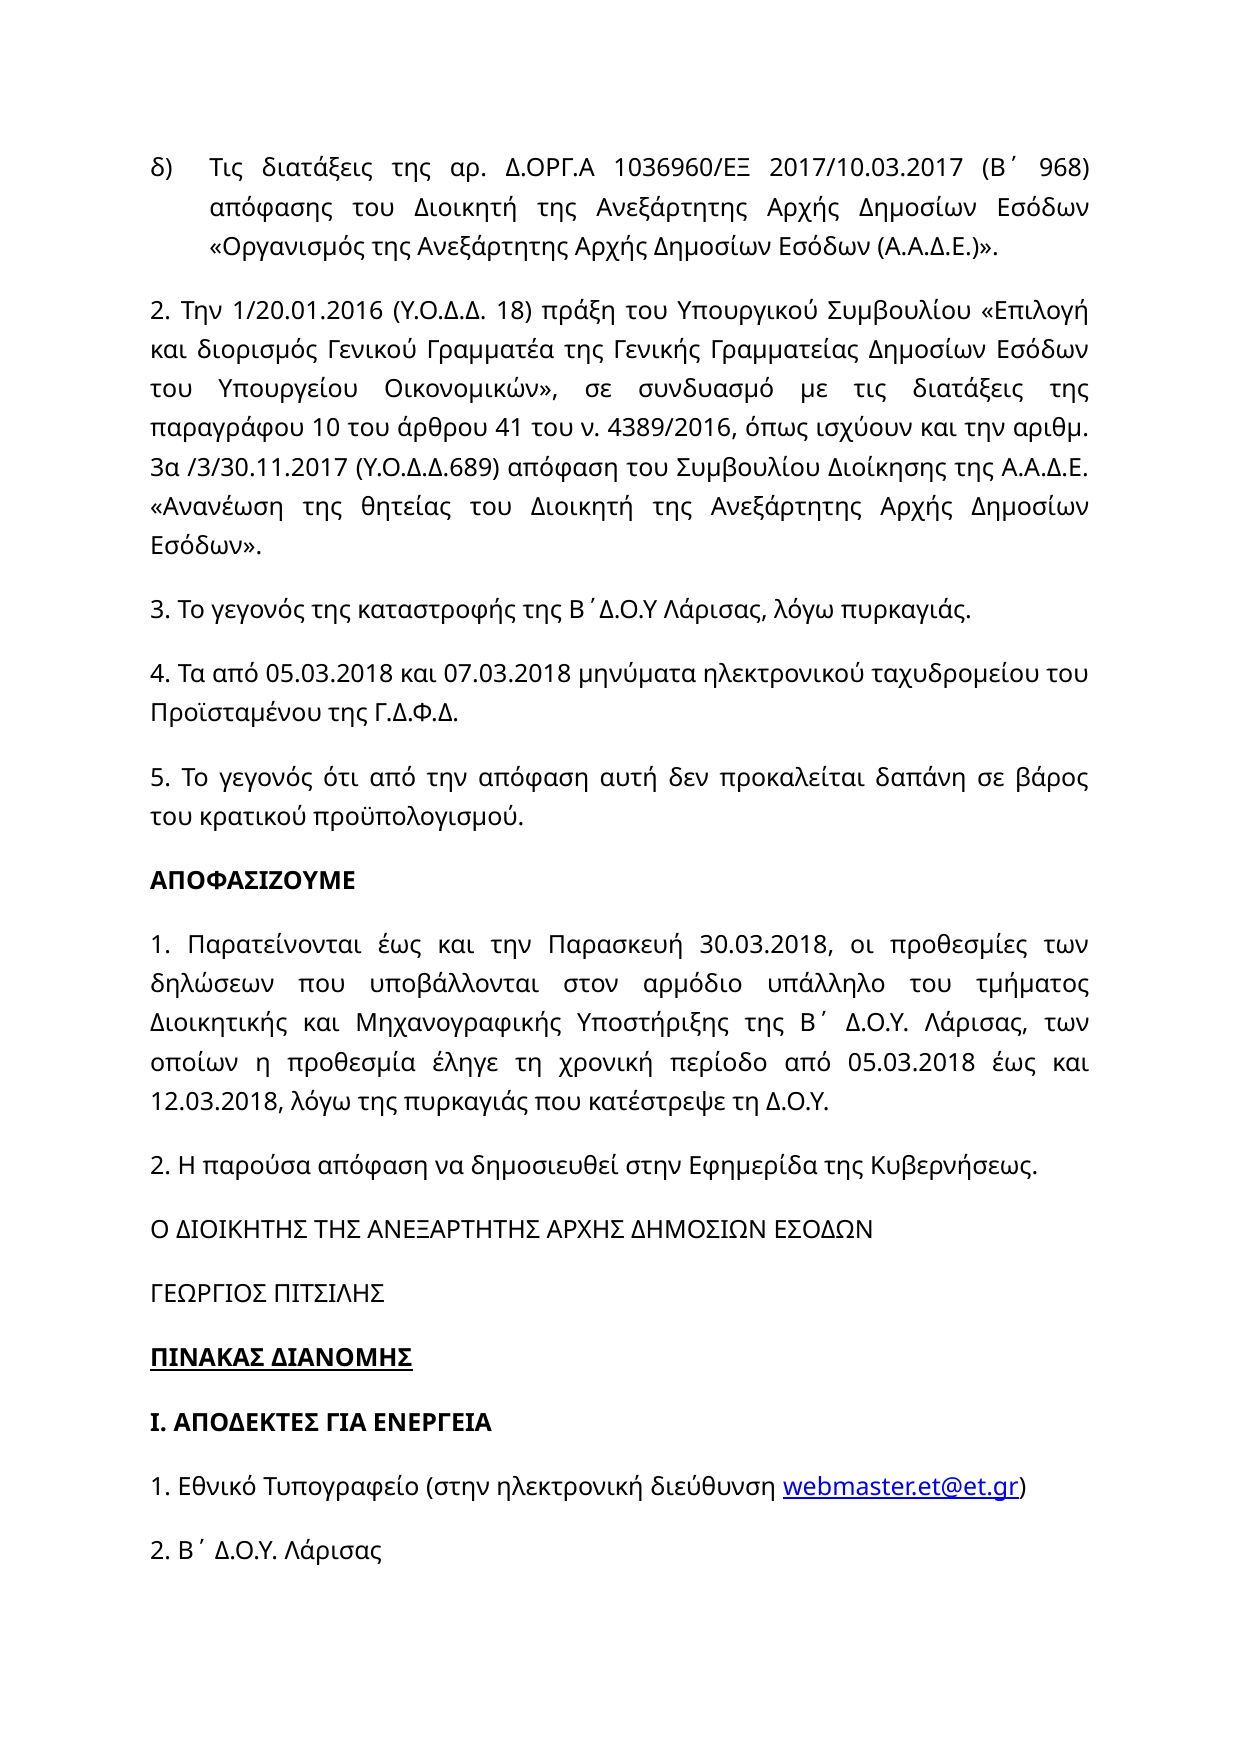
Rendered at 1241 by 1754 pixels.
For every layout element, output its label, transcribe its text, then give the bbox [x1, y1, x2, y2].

text 4. Τα από 05.03.2018 και 07.03.2018 μηνύματα ηλεκτρονικού ταχυδρομείου του Προϊσταμένου της Γ.Δ.Φ.Δ. [150, 656, 1090, 729]
text ΠΙΝΑΚΑΣ ΔΙΑΝΟΜΗΣ [150, 1340, 1090, 1374]
list δ) Τις διατάξεις της αρ. Δ.ΟΡΓ.Α 1036960/ΕΞ 2017/10.03.2017 (Β΄ 968) απόφασης του Διοικητή της Ανεξάρτητης Αρχής Δημοσίων Εσόδων «Οργανισμός της Ανεξάρτητης Αρχής Δημοσίων Εσόδων (Α.Α.Δ.Ε.)». [150, 150, 1090, 262]
text 1. Παρατείνονται έως και την Παρασκευή 30.03.2018, οι προθεσμίες των δηλώσεων που υποβάλλονται στον αρμόδιο υπάλληλο του τμήματος Διοικητικής και Μηχανογραφικής Υποστήριξης της Β΄ Δ.Ο.Υ. Λάρισας, των οποίων η προθεσμία έληγε τη χρονική περίοδο από 05.03.2018 έως και 12.03.2018, λόγω της πυρκαγιάς που κατέστρεψε τη Δ.Ο.Υ. [150, 927, 1090, 1117]
text Ι. ΑΠΟΔΕΚΤΕΣ ΓΙΑ ΕΝΕΡΓΕΙΑ [150, 1404, 1090, 1438]
text ΑΠΟΦΑΣΙΖΟΥΜΕ [150, 862, 1090, 897]
text ΓΕΩΡΓΙΟΣ ΠΙΤΣΙΛΗΣ [150, 1276, 1090, 1310]
text 3. Το γεγονός της καταστροφής της Β΄Δ.Ο.Υ Λάρισας, λόγω πυρκαγιάς. [150, 592, 1090, 626]
text Ο ΔΙΟΙΚΗΤΗΣ ΤΗΣ ΑΝΕΞΑΡΤΗΤΗΣ ΑΡΧΗΣ ΔΗΜΟΣΙΩΝ ΕΣΟΔΩΝ [150, 1212, 1090, 1246]
text 5. Το γεγονός ότι από την απόφαση αυτή δεν προκαλείται δαπάνη σε βάρος του κρατικού προϋπολογισμού. [150, 759, 1090, 832]
text 2. Την 1/20.01.2016 (Υ.Ο.Δ.Δ. 18) πράξη του Υπουργικού Συμβουλίου «Επιλογή και διορισμός Γενικού Γραμματέα της Γενικής Γραμματείας Δημοσίων Εσόδων του Υπουργείου Οικονομικών», σε συνδυασμό με τις διατάξεις της παραγράφου 10 του άρθρου 41 του ν. 4389/2016, όπως ισχύουν και την αριθμ. 3α /3/30.11.2017 (Υ.Ο.Δ.Δ.689) απόφαση του Συμβουλίου Διοίκησης της Α.Α.Δ.Ε. «Ανανέωση της θητείας του Διοικητή της Ανεξάρτητης Αρχής Δημοσίων Εσόδων». [150, 292, 1090, 562]
text 2. Η παρούσα απόφαση να δημοσιευθεί στην Εφημερίδα της Κυβερνήσεως. [150, 1147, 1090, 1182]
text 2. Β΄ Δ.Ο.Υ. Λάρισας [150, 1532, 1090, 1567]
text 1. Εθνικό Τυπογραφείο (στην ηλεκτρονική διεύθυνση webmaster.et@et.gr) [150, 1468, 1090, 1502]
